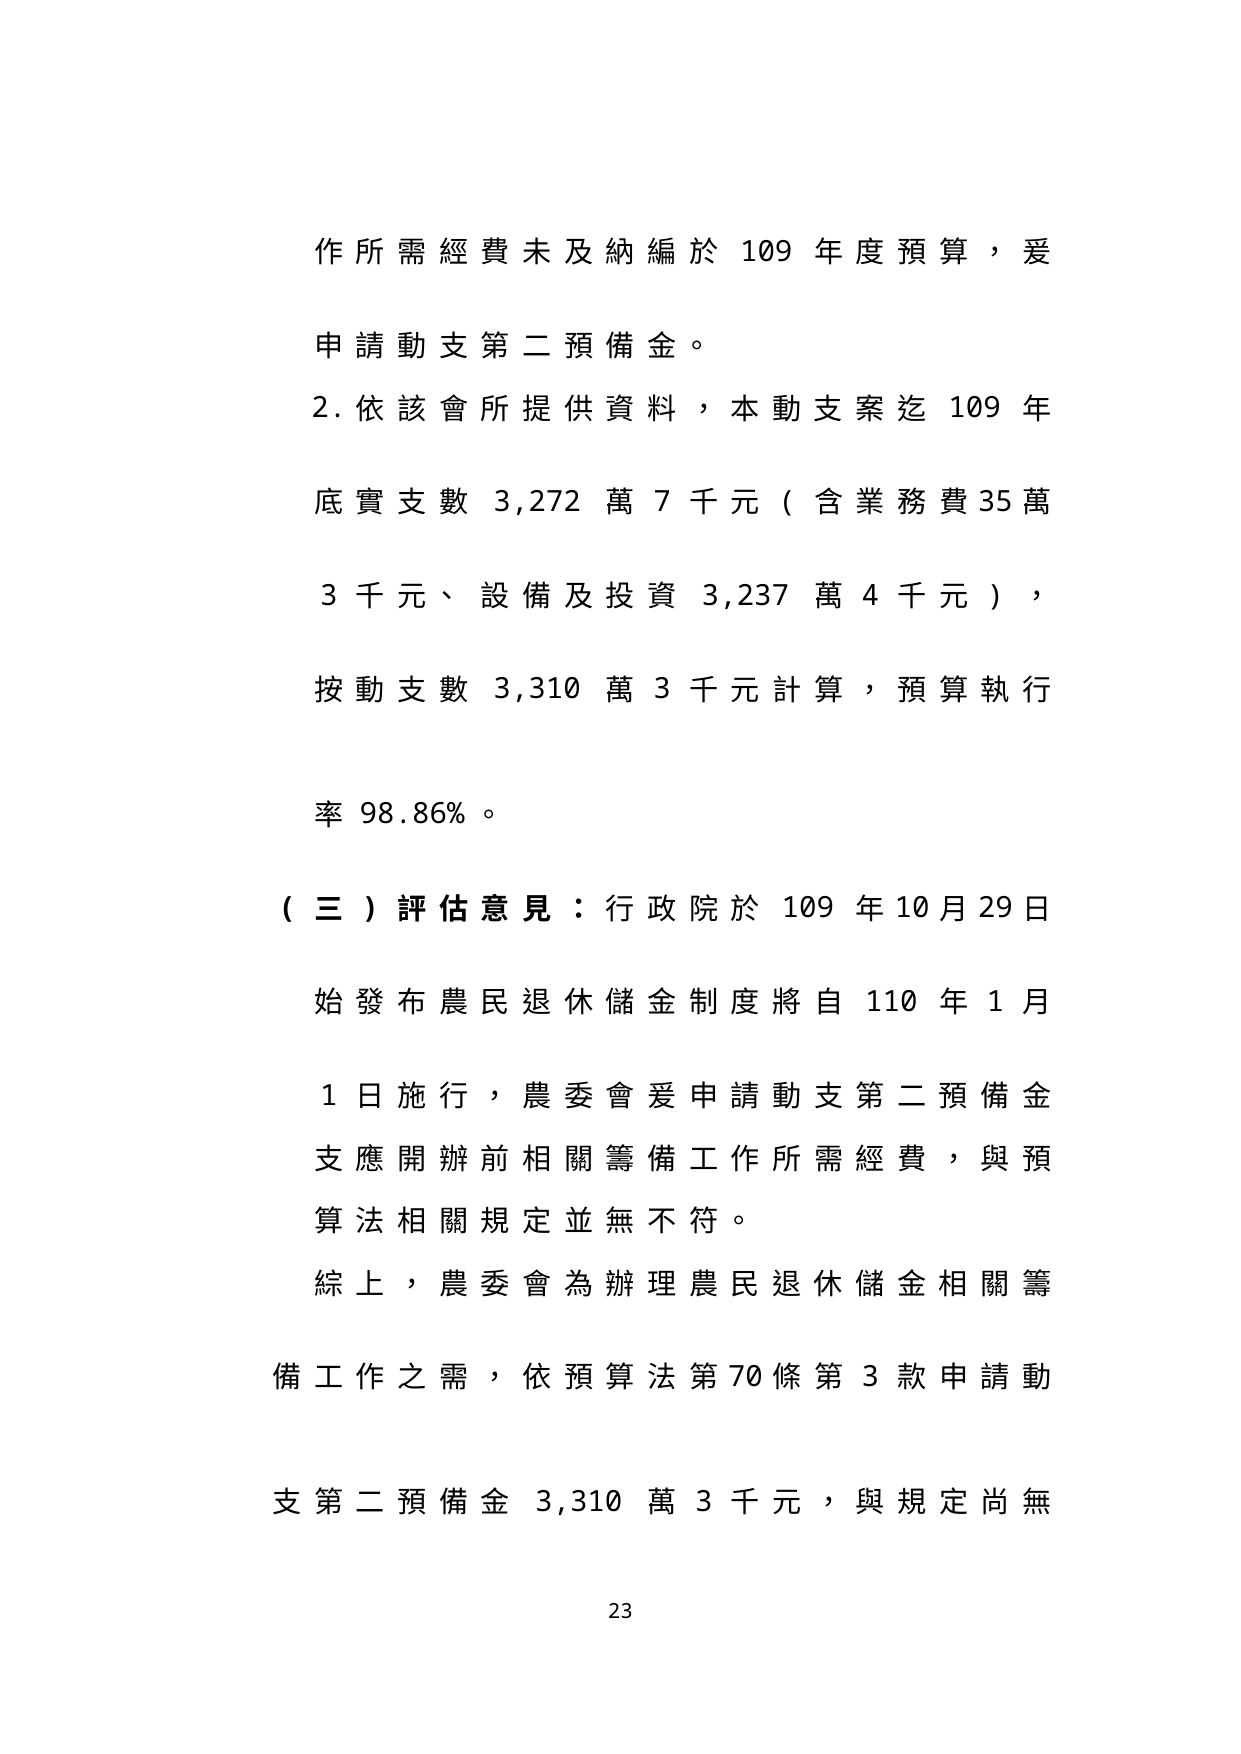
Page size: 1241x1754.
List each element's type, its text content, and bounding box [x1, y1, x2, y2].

text 綜上，農委會為辦理農民退休儲金相關籌備工作之需，依預算法第70條第3款申請動支第二預備金3,310萬3千元，與規定尚無 [242, 1240, 1058, 1552]
text (三)評估意見：行政院於109年10月29日始發布農民退休儲金制度將自110年1月1日施行，農委會爰申請動支第二預備金支應開辦前相關籌備工作所需經費，與預算法相關規定並無不符。 [242, 865, 1058, 1240]
text 作所需經費未及納編於109年度預算，爰申請動支第二預備金。 [271, 177, 1058, 365]
text 2.依該會所提供資料，本動支案迄109年底實支數3,272萬7千元(含業務費35萬3千元、設備及投資3,237萬4千元)，按動支數3,310萬3千元計算，預算執行率98.86%。 [271, 365, 1058, 865]
